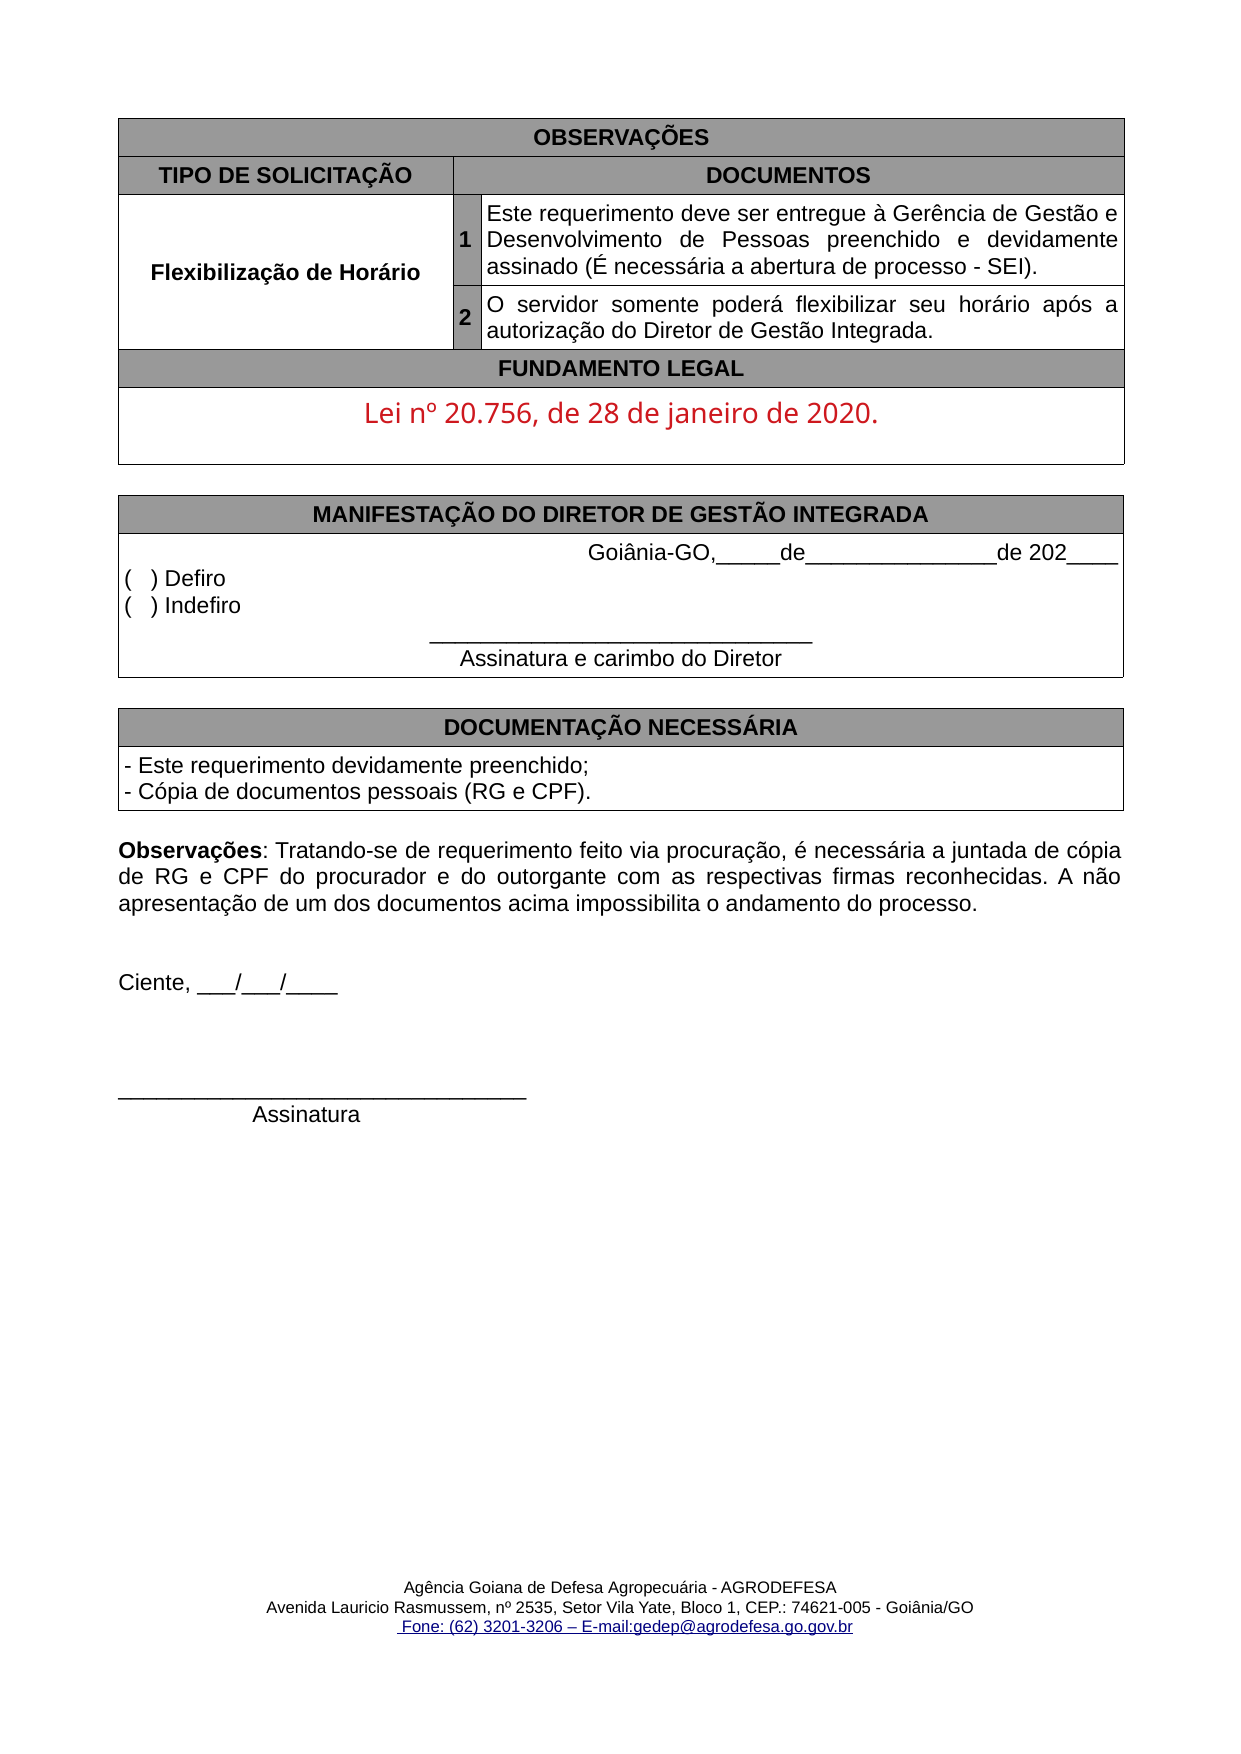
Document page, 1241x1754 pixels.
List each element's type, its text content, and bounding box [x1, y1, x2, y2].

table_cell 1 [454, 195, 481, 285]
table_header DOCUMENTAÇÃO NECESSÁRIA [119, 709, 1123, 746]
table_cell DOCUMENTOS [454, 157, 1124, 194]
table_cell Flexibilização de Horário [119, 195, 453, 349]
table_cell Goiânia-GO,_____de_______________de 202____ ( ) Defiro ( ) Indefiro ______________________________ Assinatura e carimbo do Diretor [119, 534, 1123, 677]
table_header MANIFESTAÇÃO DO DIRETOR DE GESTÃO INTEGRADA [119, 496, 1123, 533]
text ________________________________ [118, 1074, 1122, 1101]
table_cell Este requerimento deve ser entregue à Gerência de Gestão e Desenvolvimento de Pessoas preenchido e devidamente assinado (É necessária a abertura de processo - SEI). [482, 195, 1124, 285]
table_cell O servidor somente poderá flexibilizar seu horário após a autorização do Diretor de Gestão Integrada. [482, 286, 1124, 349]
table_cell FUNDAMENTO LEGAL [119, 350, 1124, 387]
table_header OBSERVAÇÕES [119, 119, 1124, 156]
table_cell TIPO DE SOLICITAÇÃO [119, 157, 453, 194]
text Ciente, ___/___/____ [118, 969, 1122, 995]
table_cell Lei nº 20.756, de 28 de janeiro de 2020. [119, 388, 1124, 464]
text Assinatura [118, 1101, 1122, 1127]
table_cell - Este requerimento devidamente preenchido; - Cópia de documentos pessoais (RG e CPF). [119, 747, 1123, 810]
table_cell 2 [454, 286, 481, 349]
text Observações: Tratando-se de requerimento feito via procuração, é necessária a juntada de cópia de RG e CPF do procurador e do outorgante com as respectivas firmas reconhecidas. A não apresentação de um dos documentos acima impossibilita o andamento do processo. [118, 837, 1122, 916]
